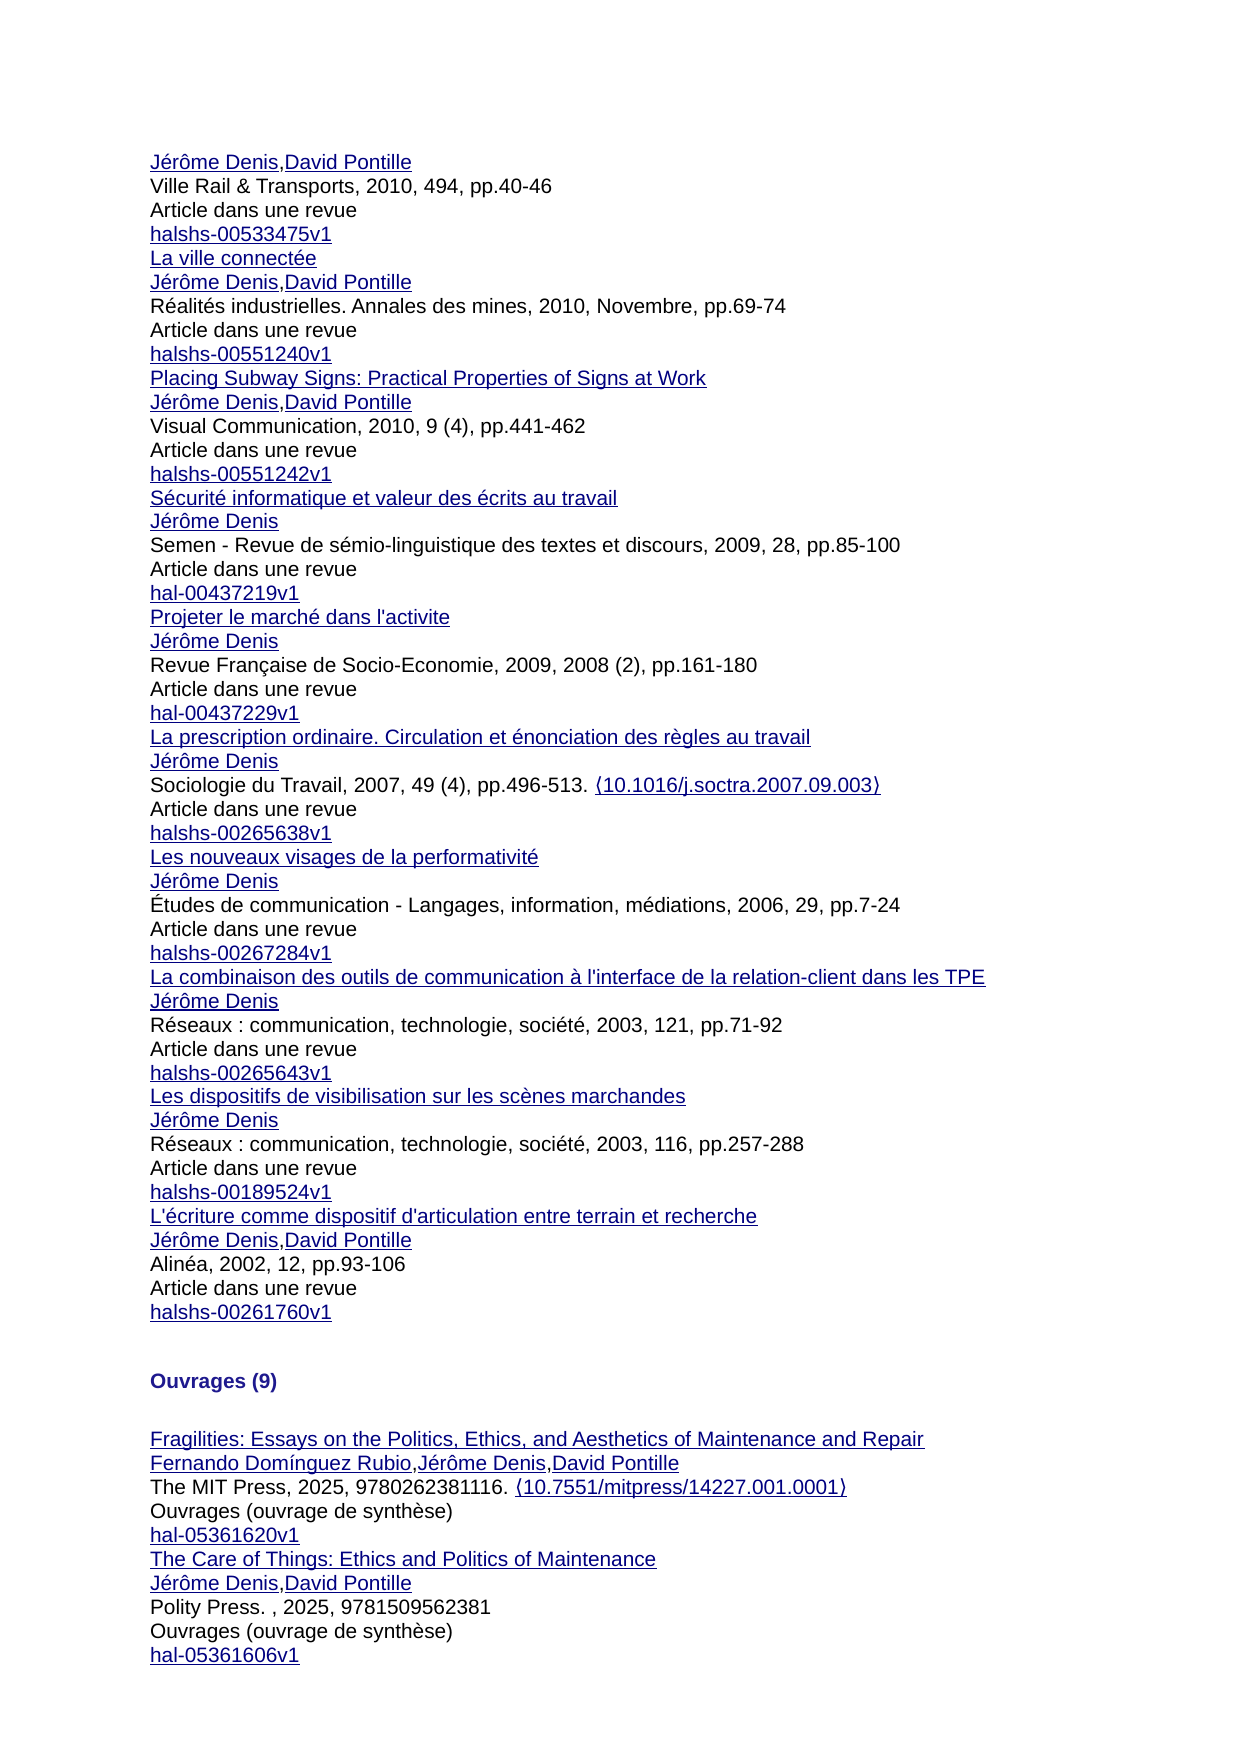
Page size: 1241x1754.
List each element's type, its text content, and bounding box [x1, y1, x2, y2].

table_cell Les nouveaux visages de la performativité Jérôme Denis Études de communication - Langages, information, médiations, 2006, 29, pp.7-24 Article dans une revue halshs-00267284v1 [150, 845, 1090, 964]
table_cell Jérôme Denis,David Pontille Ville Rail & Transports, 2010, 494, pp.40-46 Article dans une revue halshs-00533475v1 [150, 150, 1090, 246]
table_cell L'écriture comme dispositif d'articulation entre terrain et recherche Jérôme Denis,David Pontille Alinéa, 2002, 12, pp.93-106 Article dans une revue halshs-00261760v1 [150, 1204, 1090, 1324]
table_header Fragilities: Essays on the Politics, Ethics, and Aesthetics of Maintenance and Repair Fernando Domínguez Rubio,Jérôme Denis,David Pontille The MIT Press, 2025, 9780262381116. ⟨10.7551/mitpress/14227.001.0001⟩ Ouvrages (ouvrage de synthèse) hal-05361620v1 [150, 1427, 1090, 1547]
table_cell The Care of Things: Ethics and Politics of Maintenance Jérôme Denis,David Pontille Polity Press. , 2025, 9781509562381 Ouvrages (ouvrage de synthèse) hal-05361606v1 [150, 1547, 1090, 1667]
table_cell Les dispositifs de visibilisation sur les scènes marchandes Jérôme Denis Réseaux : communication, technologie, société, 2003, 116, pp.257-288 Article dans une revue halshs-00189524v1 [150, 1084, 1090, 1204]
table_cell La combinaison des outils de communication à l'interface de la relation-client dans les TPE Jérôme Denis Réseaux : communication, technologie, société, 2003, 121, pp.71-92 Article dans une revue halshs-00265643v1 [150, 965, 1090, 1084]
table_cell La ville connectée Jérôme Denis,David Pontille Réalités industrielles. Annales des mines, 2010, Novembre, pp.69-74 Article dans une revue halshs-00551240v1 [150, 246, 1090, 366]
table_cell La prescription ordinaire. Circulation et énonciation des règles au travail Jérôme Denis Sociologie du Travail, 2007, 49 (4), pp.496-513. ⟨10.1016/j.soctra.2007.09.003⟩ Article dans une revue halshs-00265638v1 [150, 725, 1090, 845]
table_cell Sécurité informatique et valeur des écrits au travail Jérôme Denis Semen - Revue de sémio-linguistique des textes et discours, 2009, 28, pp.85-100 Article dans une revue hal-00437219v1 [150, 485, 1090, 605]
table_cell Projeter le marché dans l'activite Jérôme Denis Revue Française de Socio-Economie, 2009, 2008 (2), pp.161-180 Article dans une revue hal-00437229v1 [150, 605, 1090, 725]
subtitle Ouvrages (9) [150, 1369, 1090, 1393]
table_cell Placing Subway Signs: Practical Properties of Signs at Work Jérôme Denis,David Pontille Visual Communication, 2010, 9 (4), pp.441-462 Article dans une revue halshs-00551242v1 [150, 366, 1090, 485]
